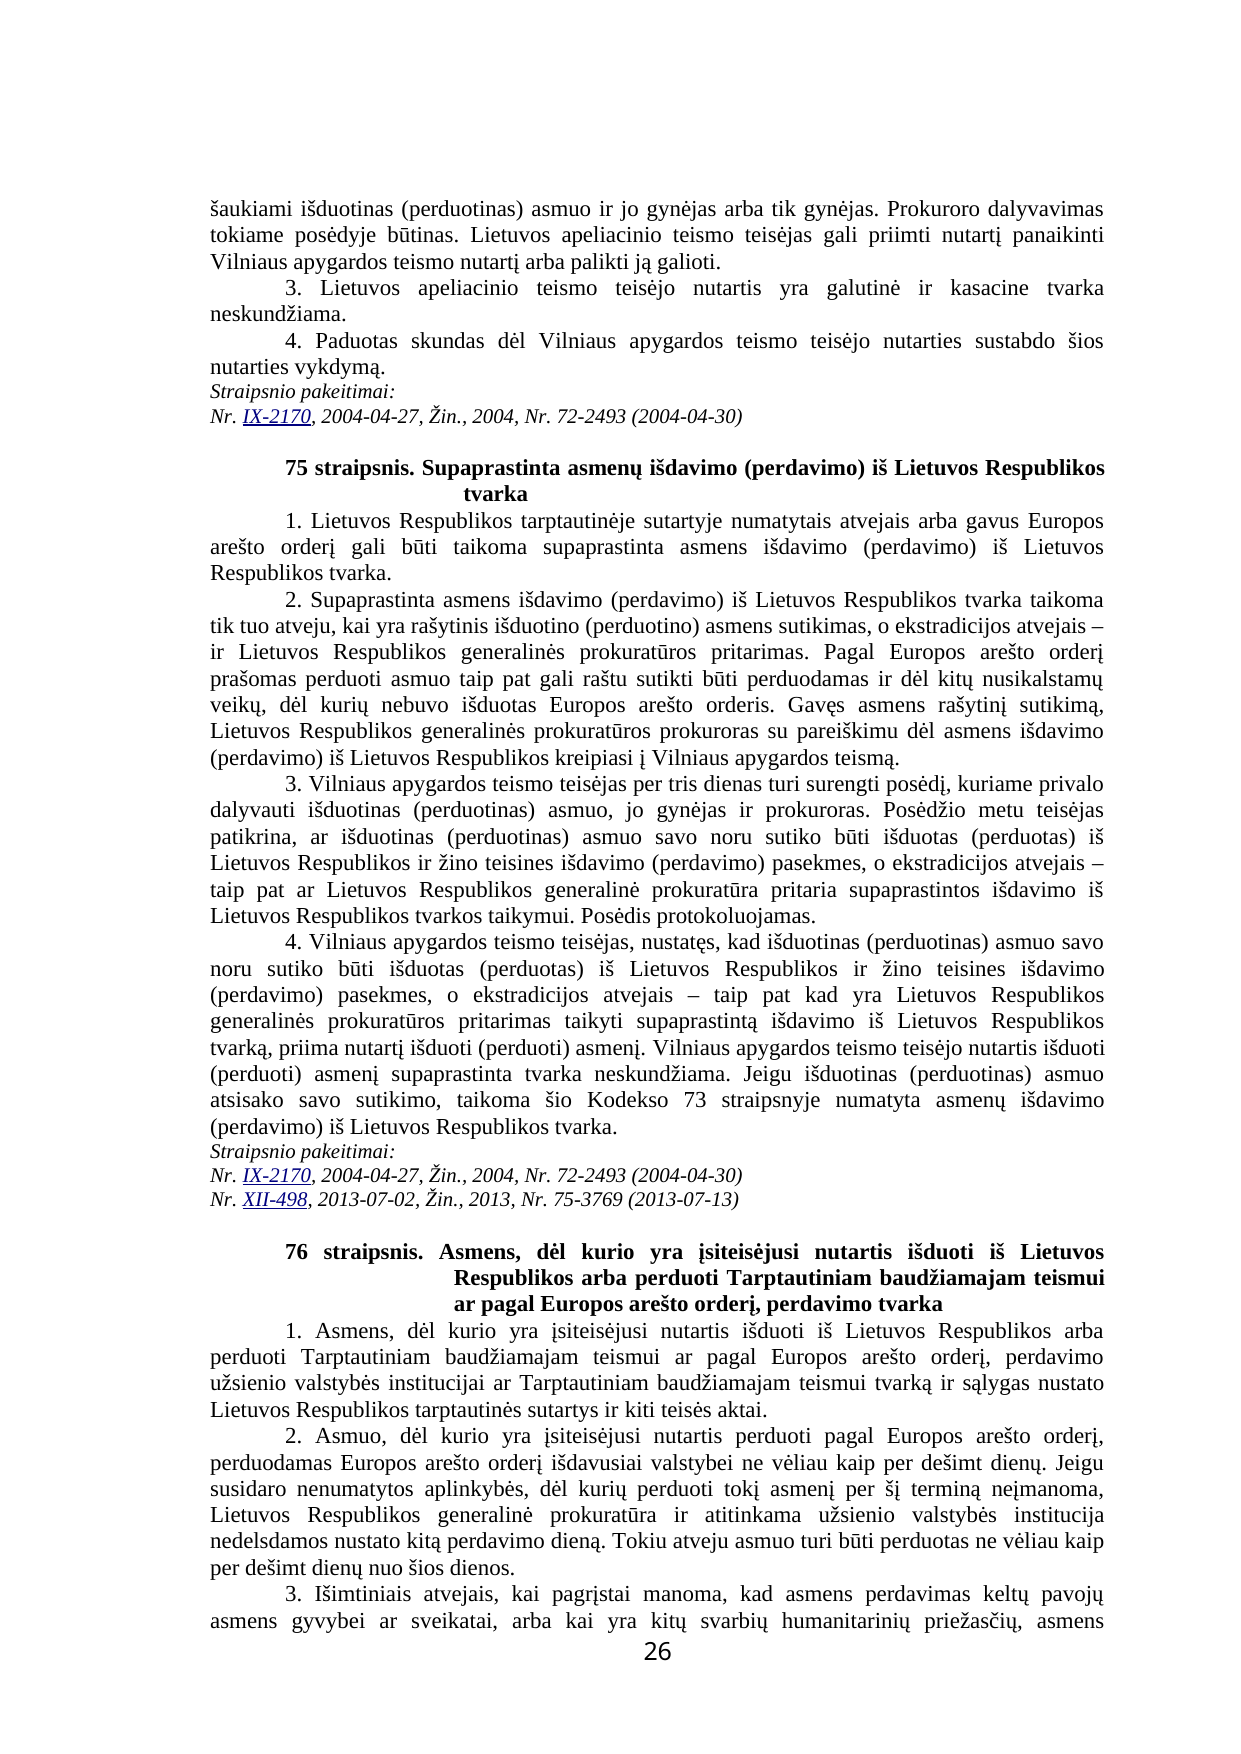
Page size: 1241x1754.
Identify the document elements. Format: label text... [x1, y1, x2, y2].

text Nr. IX-2170, 2004-04-27, Žin., 2004, Nr. 72-2493 (2004-04-30) [210, 403, 1106, 428]
text 4. Vilniaus apygardos teismo teisėjas, nustatęs, kad išduotinas (perduotinas) asmuo savo noru sutiko būti išduotas (perduotas) iš Lietuvos Respublikos ir žino teisines išdavimo (perdavimo) pasekmes, o ekstradicijos atvejais – taip pat kad yra Lietuvos Respublikos generalinės prokuratūros pritarimas taikyti supaprastintą išdavimo iš Lietuvos Respublikos tvarką, priima nutartį išduoti (perduoti) asmenį. Vilniaus apygardos teismo teisėjo nutartis išduoti (perduoti) asmenį supaprastinta tvarka neskundžiama. Jeigu išduotinas (perduotinas) asmuo atsisako savo sutikimo, taikoma šio Kodekso 73 straipsnyje numatyta asmenų išdavimo (perdavimo) iš Lietuvos Respublikos tvarka. [210, 928, 1106, 1139]
text Nr. IX-2170, 2004-04-27, Žin., 2004, Nr. 72-2493 (2004-04-30) [210, 1163, 1106, 1187]
text šaukiami išduotinas (perduotinas) asmuo ir jo gynėjas arba tik gynėjas. Prokuroro dalyvavimas tokiame posėdyje būtinas. Lietuvos apeliacinio teismo teisėjas gali priimti nutartį panaikinti Vilniaus apygardos teismo nutartį arba palikti ją galioti. [210, 195, 1106, 274]
text 3. Vilniaus apygardos teismo teisėjas per tris dienas turi surengti posėdį, kuriame privalo dalyvauti išduotinas (perduotinas) asmuo, jo gynėjas ir prokuroras. Posėdžio metu teisėjas patikrina, ar išduotinas (perduotinas) asmuo savo noru sutiko būti išduotas (perduotas) iš Lietuvos Respublikos ir žino teisines išdavimo (perdavimo) pasekmes, o ekstradicijos atvejais – taip pat ar Lietuvos Respublikos generalinė prokuratūra pritaria supaprastintos išdavimo iš Lietuvos Respublikos tvarkos taikymui. Posėdis protokoluojamas. [210, 770, 1106, 928]
text 3. Lietuvos apeliacinio teismo teisėjo nutartis yra galutinė ir kasacine tvarka neskundžiama. [210, 274, 1106, 327]
text 75 straipsnis. Supaprastinta asmenų išdavimo (perdavimo) iš Lietuvos Respublikos tvarka [285, 454, 1106, 507]
text 2. Supaprastinta asmens išdavimo (perdavimo) iš Lietuvos Respublikos tvarka taikoma tik tuo atveju, kai yra rašytinis išduotino (perduotino) asmens sutikimas, o ekstradicijos atvejais – ir Lietuvos Respublikos generalinės prokuratūros pritarimas. Pagal Europos arešto orderį prašomas perduoti asmuo taip pat gali raštu sutikti būti perduodamas ir dėl kitų nusikalstamų veikų, dėl kurių nebuvo išduotas Europos arešto orderis. Gavęs asmens rašytinį sutikimą, Lietuvos Respublikos generalinės prokuratūros prokuroras su pareiškimu dėl asmens išdavimo (perdavimo) iš Lietuvos Respublikos kreipiasi į Vilniaus apygardos teismą. [210, 586, 1106, 770]
text 1. Lietuvos Respublikos tarptautinėje sutartyje numatytais atvejais arba gavus Europos arešto orderį gali būti taikoma supaprastinta asmens išdavimo (perdavimo) iš Lietuvos Respublikos tvarka. [210, 507, 1106, 586]
text Straipsnio pakeitimai: [210, 1139, 1106, 1163]
text Nr. XII-498, 2013-07-02, Žin., 2013, Nr. 75-3769 (2013-07-13) [210, 1187, 1106, 1211]
text 3. Išimtiniais atvejais, kai pagrįstai manoma, kad asmens perdavimas keltų pavojų asmens gyvybei ar sveikatai, arba kai yra kitų svarbių humanitarinių priežasčių, asmens [210, 1580, 1106, 1633]
text Straipsnio pakeitimai: [210, 379, 1106, 403]
text 4. Paduotas skundas dėl Vilniaus apygardos teismo teisėjo nutarties sustabdo šios nutarties vykdymą. [210, 327, 1106, 379]
text 2. Asmuo, dėl kurio yra įsiteisėjusi nutartis perduoti pagal Europos arešto orderį, perduodamas Europos arešto orderį išdavusiai valstybei ne vėliau kaip per dešimt dienų. Jeigu susidaro nenumatytos aplinkybės, dėl kurių perduoti tokį asmenį per šį terminą neįmanoma, Lietuvos Respublikos generalinė prokuratūra ir atitinkama užsienio valstybės institucija nedelsdamos nustato kitą perdavimo dieną. Tokiu atveju asmuo turi būti perduotas ne vėliau kaip per dešimt dienų nuo šios dienos. [210, 1422, 1106, 1580]
text 1. Asmens, dėl kurio yra įsiteisėjusi nutartis išduoti iš Lietuvos Respublikos arba perduoti Tarptautiniam baudžiamajam teismui ar pagal Europos arešto orderį, perdavimo užsienio valstybės institucijai ar Tarptautiniam baudžiamajam teismui tvarką ir sąlygas nustato Lietuvos Respublikos tarptautinės sutartys ir kiti teisės aktai. [210, 1317, 1106, 1422]
text 76 straipsnis. Asmens, dėl kurio yra įsiteisėjusi nutartis išduoti iš Lietuvos Respublikos arba perduoti Tarptautiniam baudžiamajam teismui ar pagal Europos arešto orderį, perdavimo tvarka [285, 1238, 1106, 1317]
